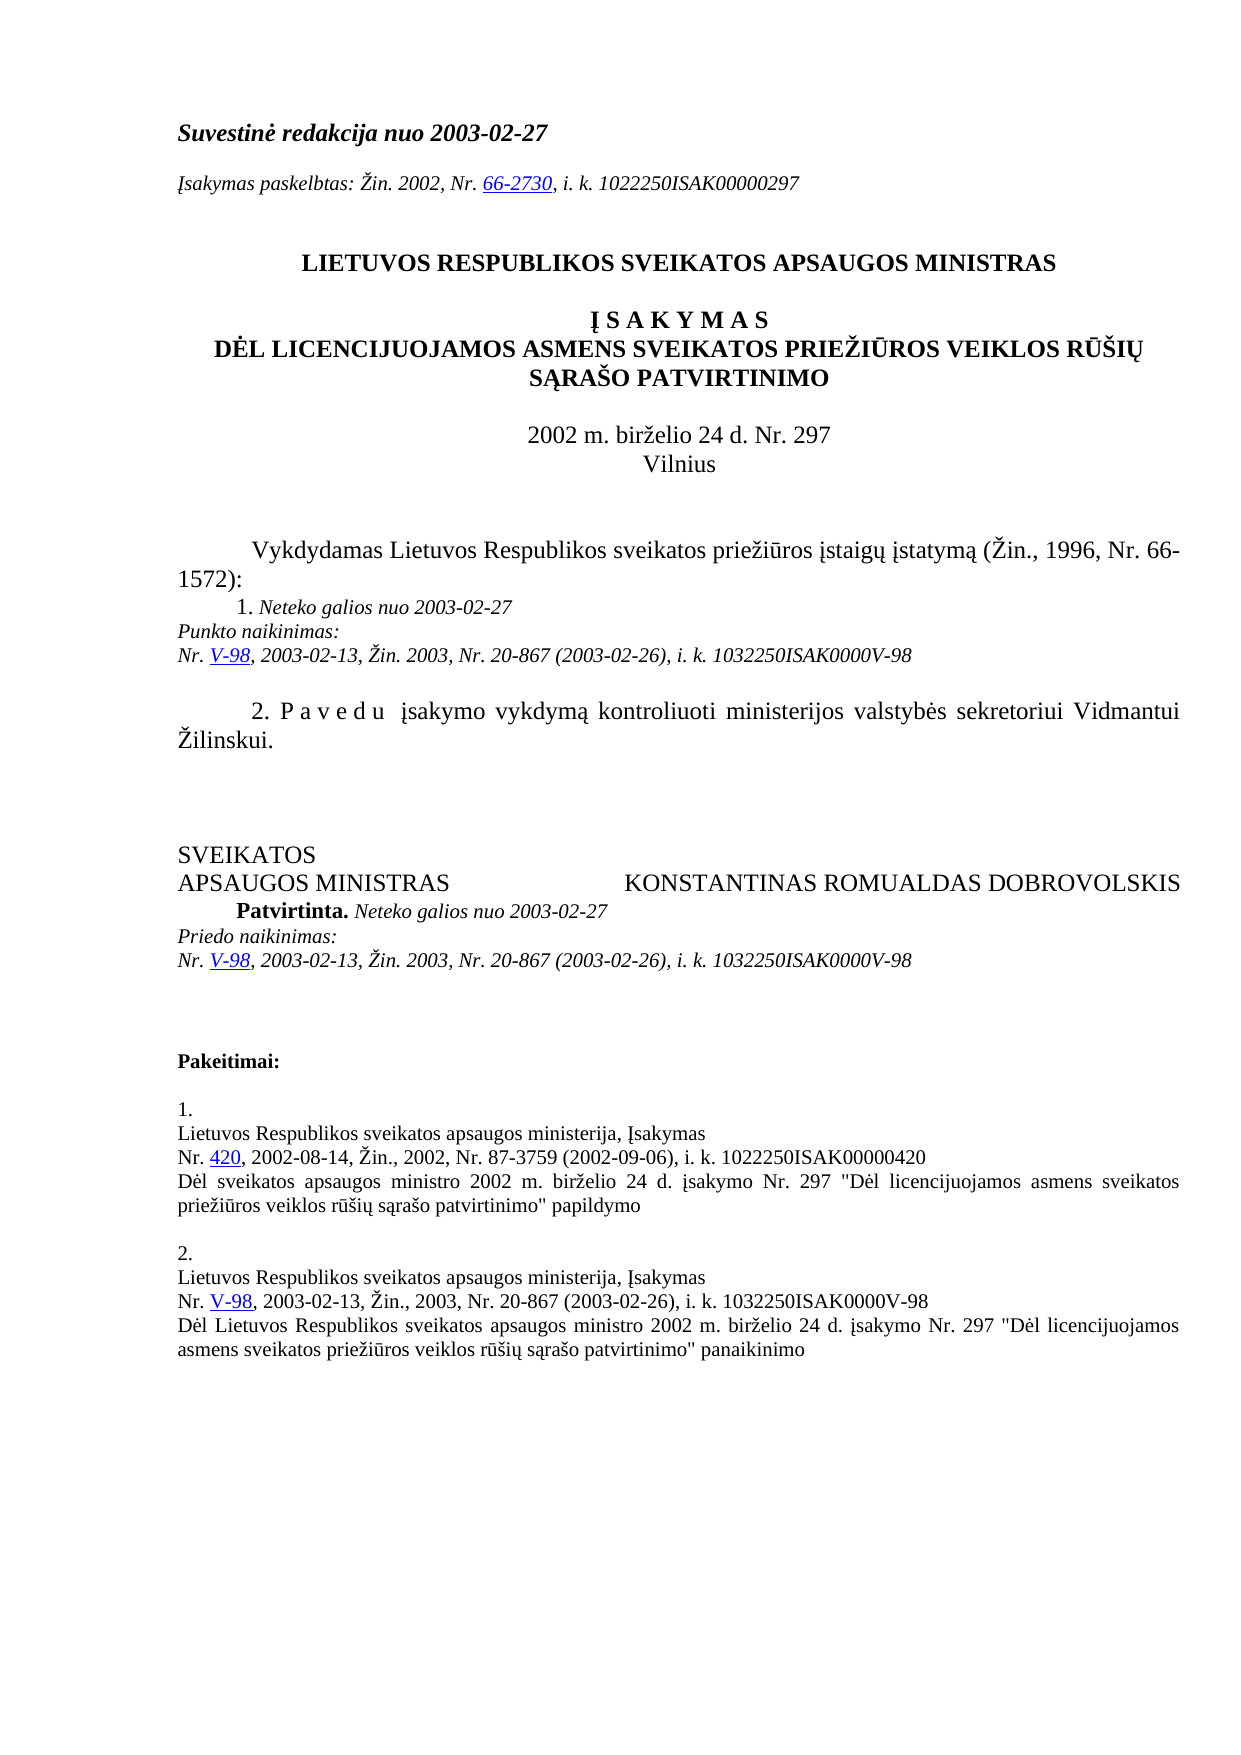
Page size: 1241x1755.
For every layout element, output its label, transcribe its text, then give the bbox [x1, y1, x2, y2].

text LIETUVOS RESPUBLIKOS SVEIKATOS APSAUGOS MINISTRAS [177, 248, 1181, 277]
text 2. Pavedu įsakymo vykdymą kontroliuoti ministerijos valstybės sekretoriui Vidmantui Žilinskui. [177, 696, 1181, 753]
text SVEIKATOS [177, 840, 1181, 868]
text Punkto naikinimas: [177, 619, 1181, 643]
text APSAUGOS MINISTRAS KONSTANTINAS ROMUALDAS DOBROVOLSKIS [177, 868, 1181, 897]
text Patvirtinta. Neteko galios nuo 2003-02-27 [177, 897, 1181, 924]
text 1. [177, 1097, 1181, 1121]
text Į S A K Y M A S [177, 305, 1181, 334]
text Pakeitimai: [177, 1049, 1181, 1073]
text 2002 m. birželio 24 d. Nr. 297 [177, 420, 1181, 449]
text Suvestinė redakcija nuo 2003-02-27 [177, 118, 1181, 147]
text Vilnius [177, 449, 1181, 478]
text DĖL LICENCIJUOJAMOS ASMENS SVEIKATOS PRIEŽIŪROS VEIKLOS RŪŠIŲ SĄRAŠO PATVIRTINIMO [177, 334, 1181, 392]
text 2. [177, 1241, 1181, 1265]
text Nr. V-98, 2003-02-13, Žin. 2003, Nr. 20-867 (2003-02-26), i. k. 1032250ISAK0000V-98 [177, 643, 1181, 667]
text Nr. V-98, 2003-02-13, Žin., 2003, Nr. 20-867 (2003-02-26), i. k. 1032250ISAK0000V-98 [177, 1289, 1181, 1313]
text Vykdydamas Lietuvos Respublikos sveikatos priežiūros įstaigų įstatymą (Žin., 1996, Nr. 66-1572): [177, 535, 1181, 593]
text Lietuvos Respublikos sveikatos apsaugos ministerija, Įsakymas [177, 1265, 1181, 1289]
text 1. Neteko galios nuo 2003-02-27 [177, 593, 1181, 619]
text Įsakymas paskelbtas: Žin. 2002, Nr. 66-2730, i. k. 1022250ISAK00000297 [177, 171, 1181, 195]
text Dėl Lietuvos Respublikos sveikatos apsaugos ministro 2002 m. birželio 24 d. įsakymo Nr. 297 "Dėl licencijuojamos asmens sveikatos priežiūros veiklos rūšių sąrašo patvirtinimo" panaikinimo [177, 1313, 1181, 1361]
text Priedo naikinimas: [177, 924, 1181, 948]
text Dėl sveikatos apsaugos ministro 2002 m. birželio 24 d. įsakymo Nr. 297 "Dėl licencijuojamos asmens sveikatos priežiūros veiklos rūšių sąrašo patvirtinimo" papildymo [177, 1169, 1181, 1217]
text Nr. V-98, 2003-02-13, Žin. 2003, Nr. 20-867 (2003-02-26), i. k. 1032250ISAK0000V-98 [177, 948, 1181, 972]
text Lietuvos Respublikos sveikatos apsaugos ministerija, Įsakymas [177, 1121, 1181, 1145]
text Nr. 420, 2002-08-14, Žin., 2002, Nr. 87-3759 (2002-09-06), i. k. 1022250ISAK00000420 [177, 1145, 1181, 1169]
